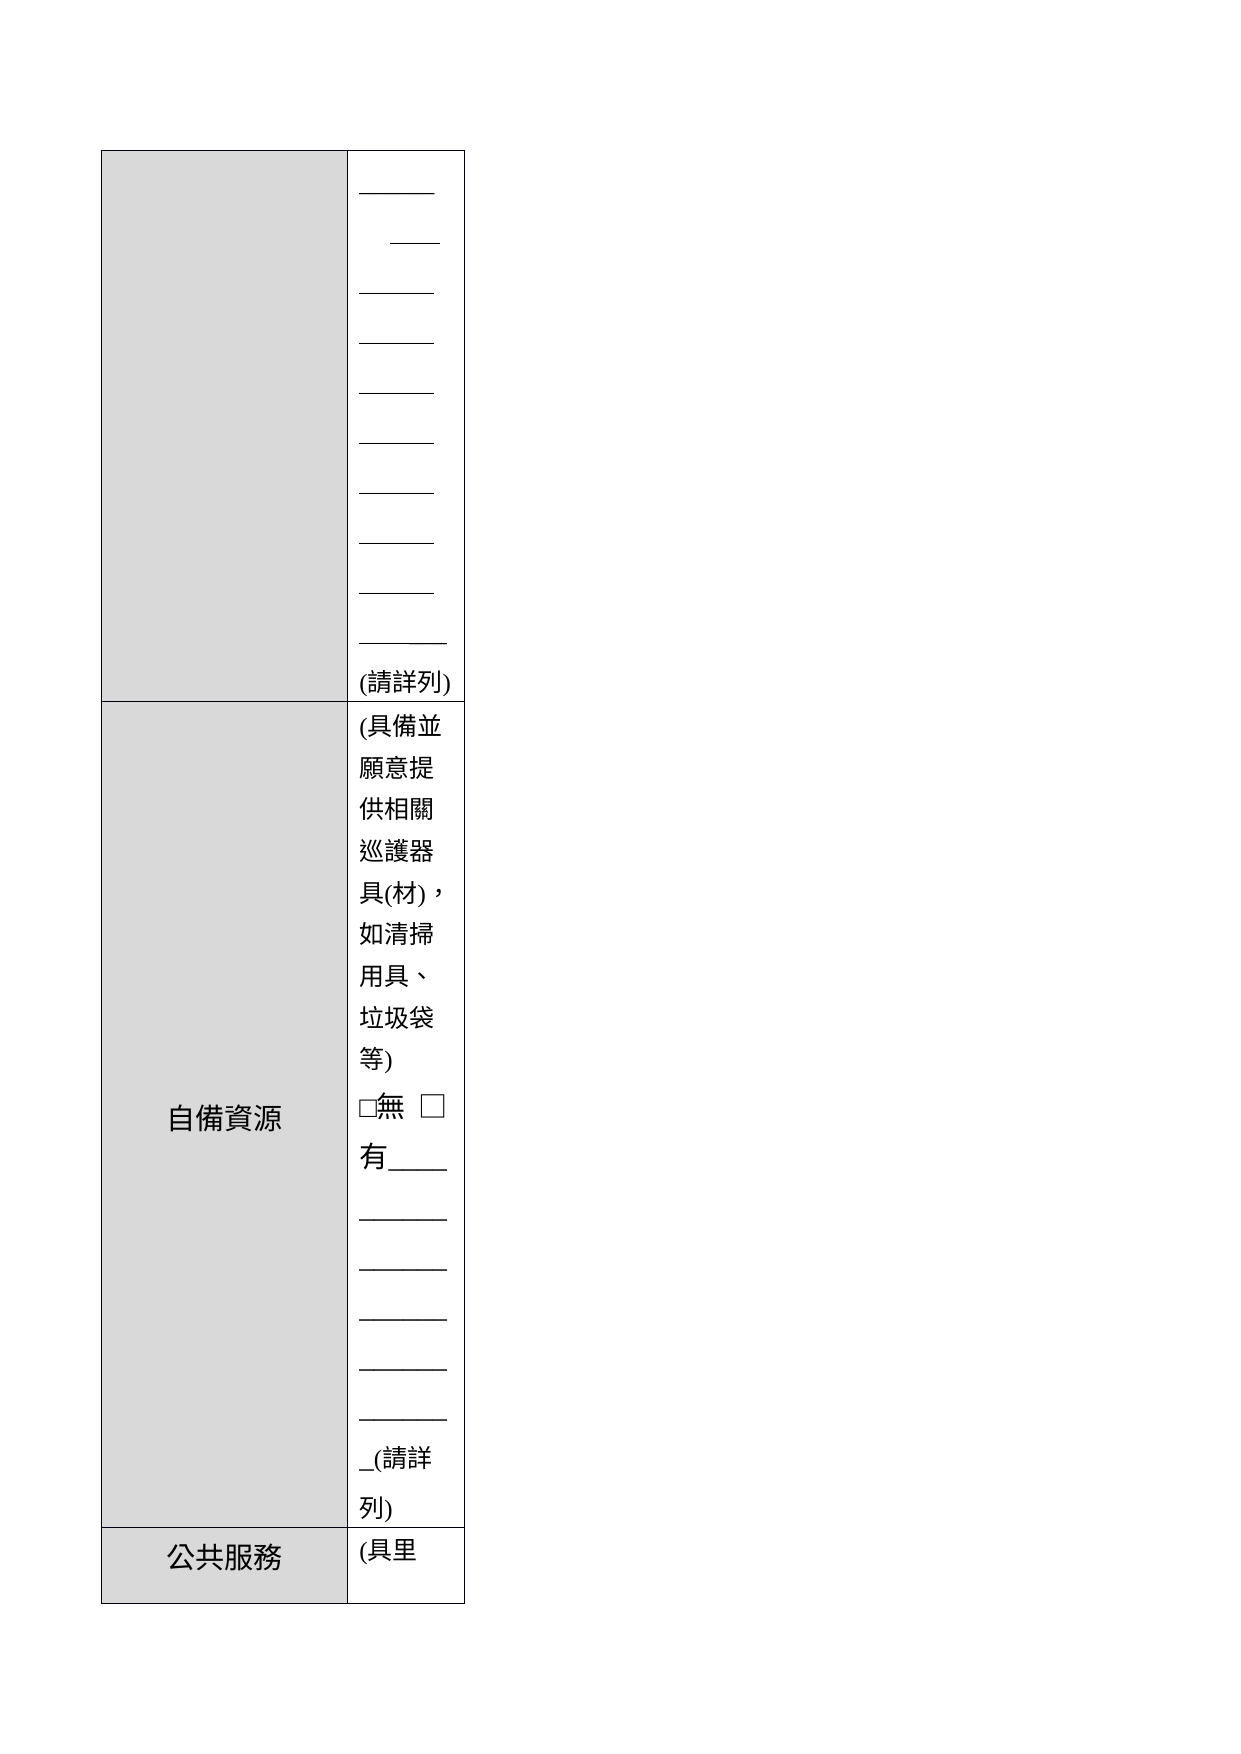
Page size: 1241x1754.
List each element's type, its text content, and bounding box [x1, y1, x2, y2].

table_cell 自備資源 [102, 702, 347, 1527]
table_cell ______ ＿＿＿＿＿＿＿＿＿＿＿＿＿＿＿＿＿＿＿＿＿＿＿＿＿___(請詳列) [348, 151, 464, 701]
table_cell (具備並願意提供相關巡護器具(材)，如清掃用具、垃圾袋等) □無 □有___________________________________(請詳列) [348, 702, 464, 1527]
table_cell (具里 [348, 1528, 464, 1603]
table_cell 公共服務 [102, 1528, 347, 1603]
table_cell [102, 151, 347, 701]
